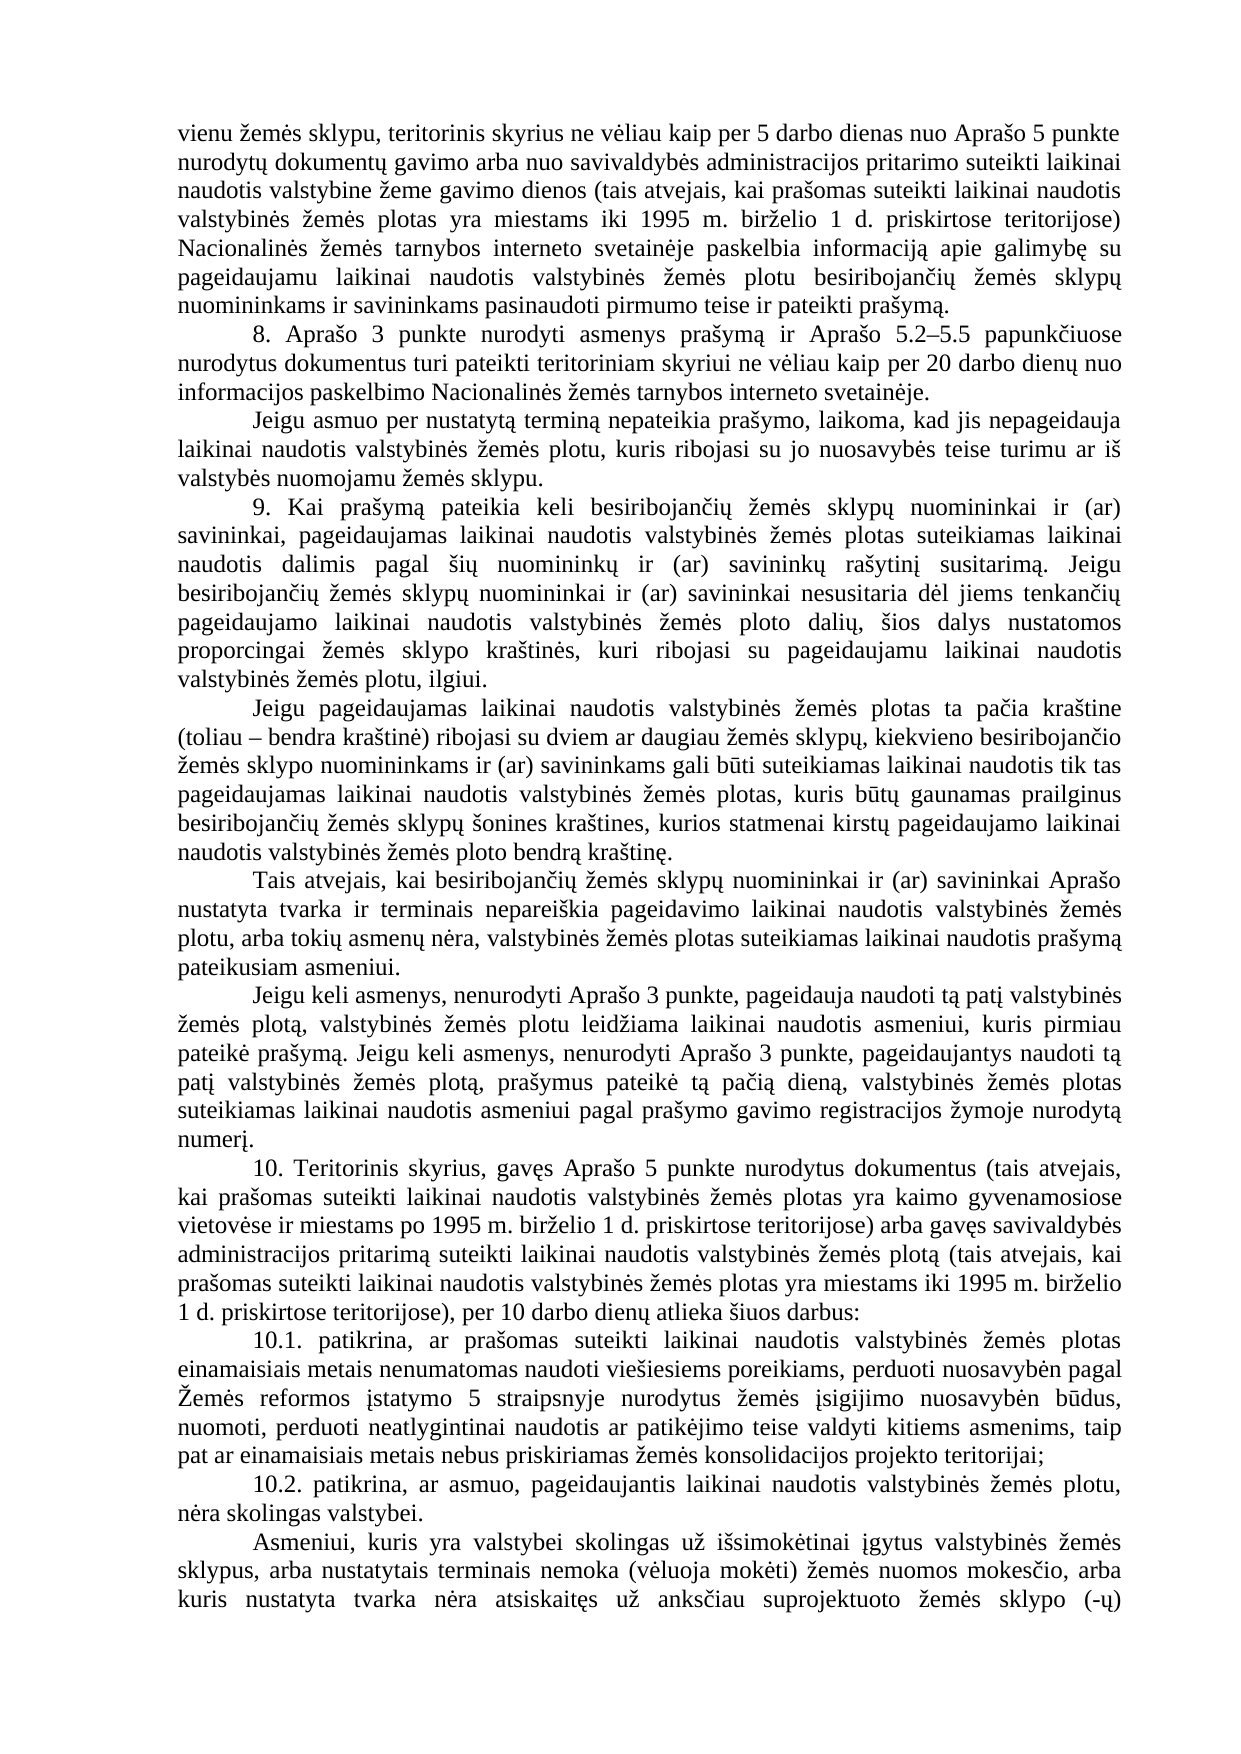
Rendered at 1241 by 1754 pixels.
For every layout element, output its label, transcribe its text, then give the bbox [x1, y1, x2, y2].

text 9. Kai prašymą pateikia keli besiribojančių žemės sklypų nuomininkai ir (ar) savininkai, pageidaujamas laikinai naudotis valstybinės žemės plotas suteikiamas laikinai naudotis dalimis pagal šių nuomininkų ir (ar) savininkų rašytinį susitarimą. Jeigu besiribojančių žemės sklypų nuomininkai ir (ar) savininkai nesusitaria dėl jiems tenkančių pageidaujamo laikinai naudotis valstybinės žemės ploto dalių, šios dalys nustatomos proporcingai žemės sklypo kraštinės, kuri ribojasi su pageidaujamu laikinai naudotis valstybinės žemės plotu, ilgiui. [177, 492, 1122, 693]
text 10. Teritorinis skyrius, gavęs Aprašo 5 punkte nurodytus dokumentus (tais atvejais, kai prašomas suteikti laikinai naudotis valstybinės žemės plotas yra kaimo gyvenamosiose vietovėse ir miestams po 1995 m. birželio 1 d. priskirtose teritorijose) arba gavęs savivaldybės administracijos pritarimą suteikti laikinai naudotis valstybinės žemės plotą (tais atvejais, kai prašomas suteikti laikinai naudotis valstybinės žemės plotas yra miestams iki 1995 m. birželio 1 d. priskirtose teritorijose), per 10 darbo dienų atlieka šiuos darbus: [177, 1153, 1122, 1326]
text Tais atvejais, kai besiribojančių žemės sklypų nuomininkai ir (ar) savininkai Aprašo nustatyta tvarka ir terminais nepareiškia pageidavimo laikinai naudotis valstybinės žemės plotu, arba tokių asmenų nėra, valstybinės žemės plotas suteikiamas laikinai naudotis prašymą pateikusiam asmeniui. [177, 866, 1122, 981]
text Jeigu keli asmenys, nenurodyti Aprašo 3 punkte, pageidauja naudoti tą patį valstybinės žemės plotą, valstybinės žemės plotu leidžiama laikinai naudotis asmeniui, kuris pirmiau pateikė prašymą. Jeigu keli asmenys, nenurodyti Aprašo 3 punkte, pageidaujantys naudoti tą patį valstybinės žemės plotą, prašymus pateikė tą pačią dieną, valstybinės žemės plotas suteikiamas laikinai naudotis asmeniui pagal prašymo gavimo registracijos žymoje nurodytą numerį. [177, 981, 1122, 1153]
text vienu žemės sklypu, teritorinis skyrius ne vėliau kaip per 5 darbo dienas nuo Aprašo 5 punkte nurodytų dokumentų gavimo arba nuo savivaldybės administracijos pritarimo suteikti laikinai naudotis valstybine žeme gavimo dienos (tais atvejais, kai prašomas suteikti laikinai naudotis valstybinės žemės plotas yra miestams iki 1995 m. birželio 1 d. priskirtose teritorijose) Nacionalinės žemės tarnybos interneto svetainėje paskelbia informaciją apie galimybę su pageidaujamu laikinai naudotis valstybinės žemės plotu besiribojančių žemės sklypų nuomininkams ir savininkams pasinaudoti pirmumo teise ir pateikti prašymą. [177, 118, 1122, 319]
text 10.1. patikrina, ar prašomas suteikti laikinai naudotis valstybinės žemės plotas einamaisiais metais nenumatomas naudoti viešiesiems poreikiams, perduoti nuosavybėn pagal Žemės reformos įstatymo 5 straipsnyje nurodytus žemės įsigijimo nuosavybėn būdus, nuomoti, perduoti neatlygintinai naudotis ar patikėjimo teise valdyti kitiems asmenims, taip pat ar einamaisiais metais nebus priskiriamas žemės konsolidacijos projekto teritorijai; [177, 1326, 1122, 1469]
text Jeigu asmuo per nustatytą terminą nepateikia prašymo, laikoma, kad jis nepageidauja laikinai naudotis valstybinės žemės plotu, kuris ribojasi su jo nuosavybės teise turimu ar iš valstybės nuomojamu žemės sklypu. [177, 406, 1122, 492]
text Jeigu pageidaujamas laikinai naudotis valstybinės žemės plotas ta pačia kraštine (toliau – bendra kraštinė) ribojasi su dviem ar daugiau žemės sklypų, kiekvieno besiribojančio žemės sklypo nuomininkams ir (ar) savininkams gali būti suteikiamas laikinai naudotis tik tas pageidaujamas laikinai naudotis valstybinės žemės plotas, kuris būtų gaunamas prailginus besiribojančių žemės sklypų šonines kraštines, kurios statmenai kirstų pageidaujamo laikinai naudotis valstybinės žemės ploto bendrą kraštinę. [177, 693, 1122, 866]
text 10.2. patikrina, ar asmuo, pageidaujantis laikinai naudotis valstybinės žemės plotu, nėra skolingas valstybei. [177, 1469, 1122, 1527]
text Asmeniui, kuris yra valstybei skolingas už išsimokėtinai įgytus valstybinės žemės sklypus, arba nustatytais terminais nemoka (vėluoja mokėti) žemės nuomos mokesčio, arba kuris nustatyta tvarka nėra atsiskaitęs už anksčiau suprojektuoto žemės sklypo (-ų) [177, 1527, 1122, 1613]
text 8. Aprašo 3 punkte nurodyti asmenys prašymą ir Aprašo 5.2–5.5 papunkčiuose nurodytus dokumentus turi pateikti teritoriniam skyriui ne vėliau kaip per 20 darbo dienų nuo informacijos paskelbimo Nacionalinės žemės tarnybos interneto svetainėje. [177, 319, 1122, 406]
